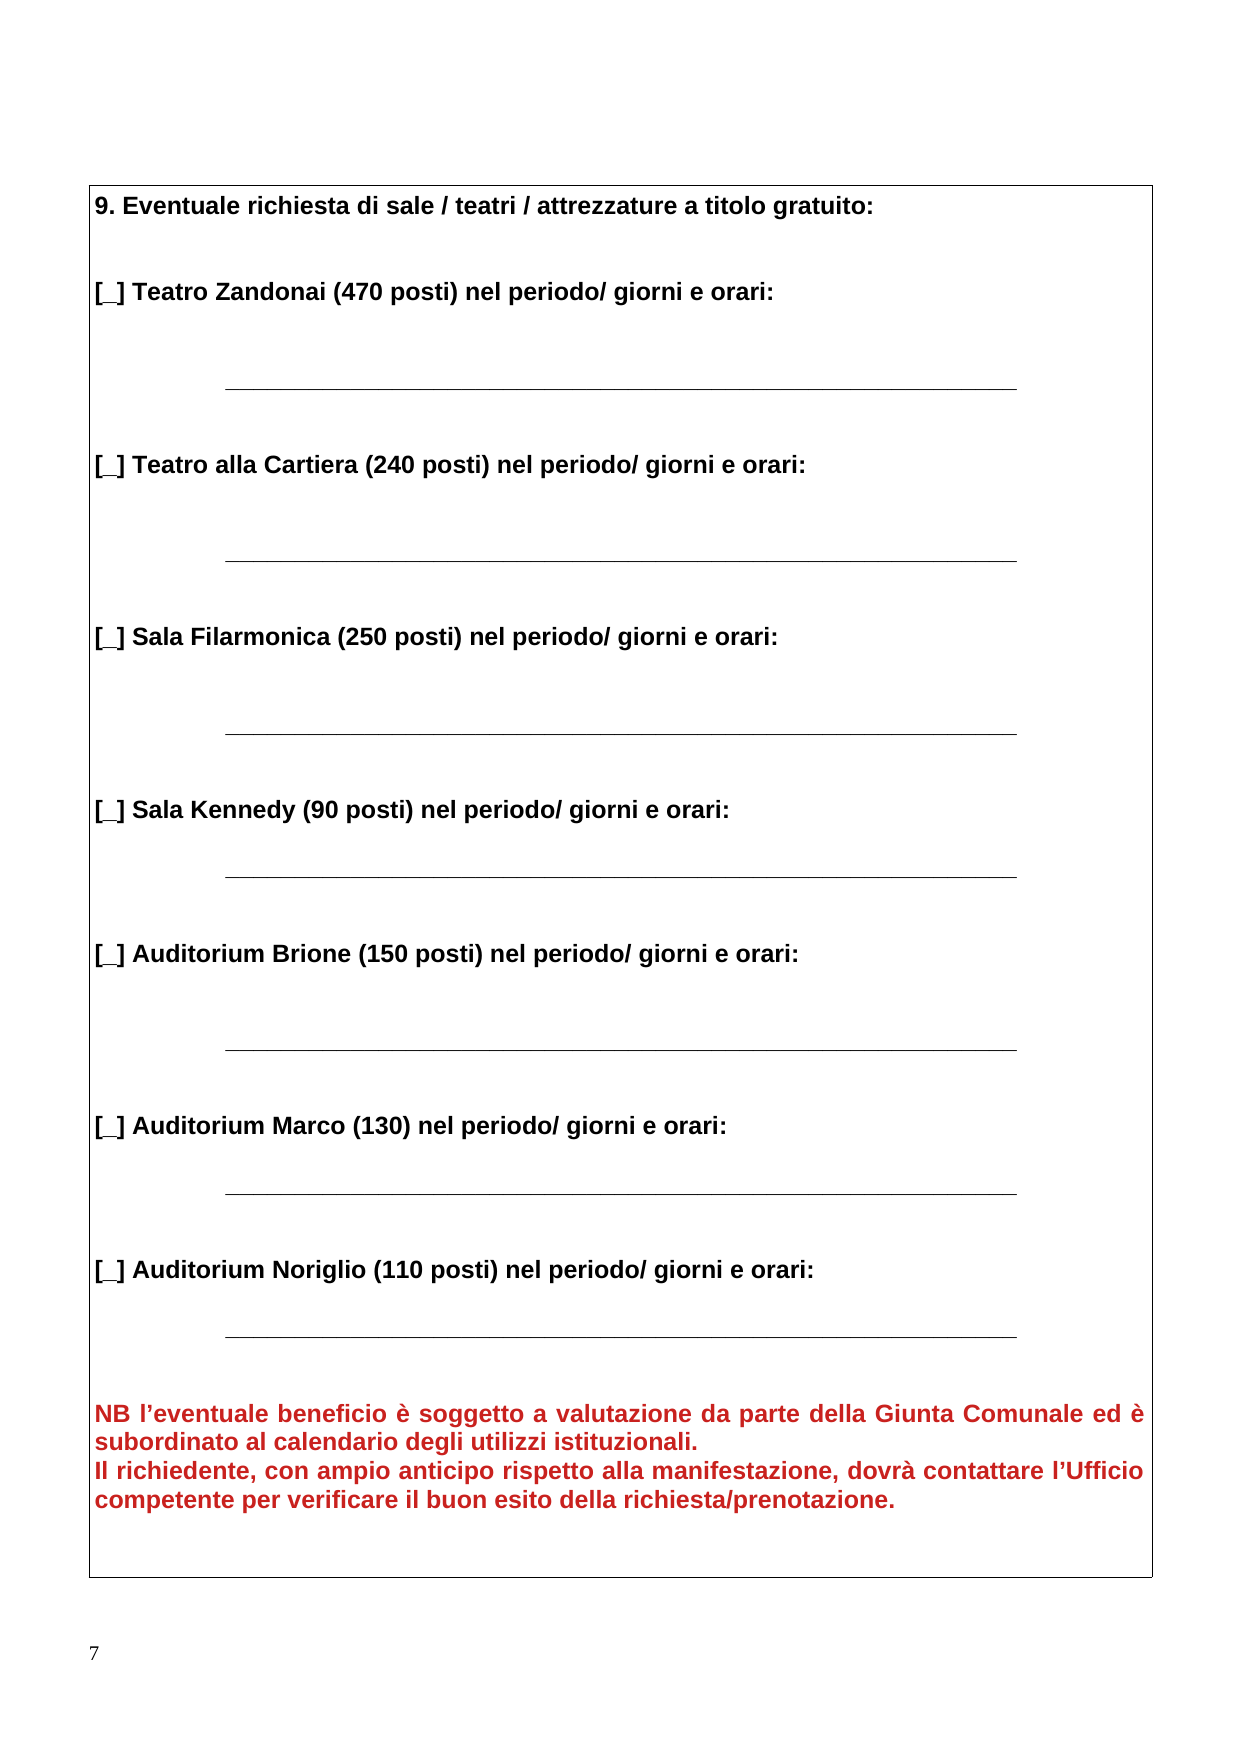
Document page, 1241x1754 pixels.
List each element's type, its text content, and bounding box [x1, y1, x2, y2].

table_header 9. Eventuale richiesta di sale / teatri / attrezzature a titolo gratuito: [_] Teatro Zandonai (470 posti) nel periodo/ giorni e orari: _________________________________________________________ [_] Teatro alla Cartiera (240 posti) nel periodo/ giorni e orari: _________________________________________________________ [_] Sala Filarmonica (250 posti) nel periodo/ giorni e orari: _________________________________________________________ [_] Sala Kennedy (90 posti) nel periodo/ giorni e orari: _________________________________________________________ [_] Auditorium Brione (150 posti) nel periodo/ giorni e orari: _________________________________________________________ [_] Auditorium Marco (130) nel periodo/ giorni e orari: _________________________________________________________ [_] Auditorium Noriglio (110 posti) nel periodo/ giorni e orari: _________________________________________________________ NB l’eventuale beneficio è soggetto a valutazione da parte della Giunta Comunale ed è subordinato al calendario degli utilizzi istituzionali. Il richiedente, con ampio anticipo rispetto alla manifestazione, dovrà contattare l’Ufficio competente per verificare il buon esito della richiesta/prenotazione. [90, 186, 1152, 1577]
